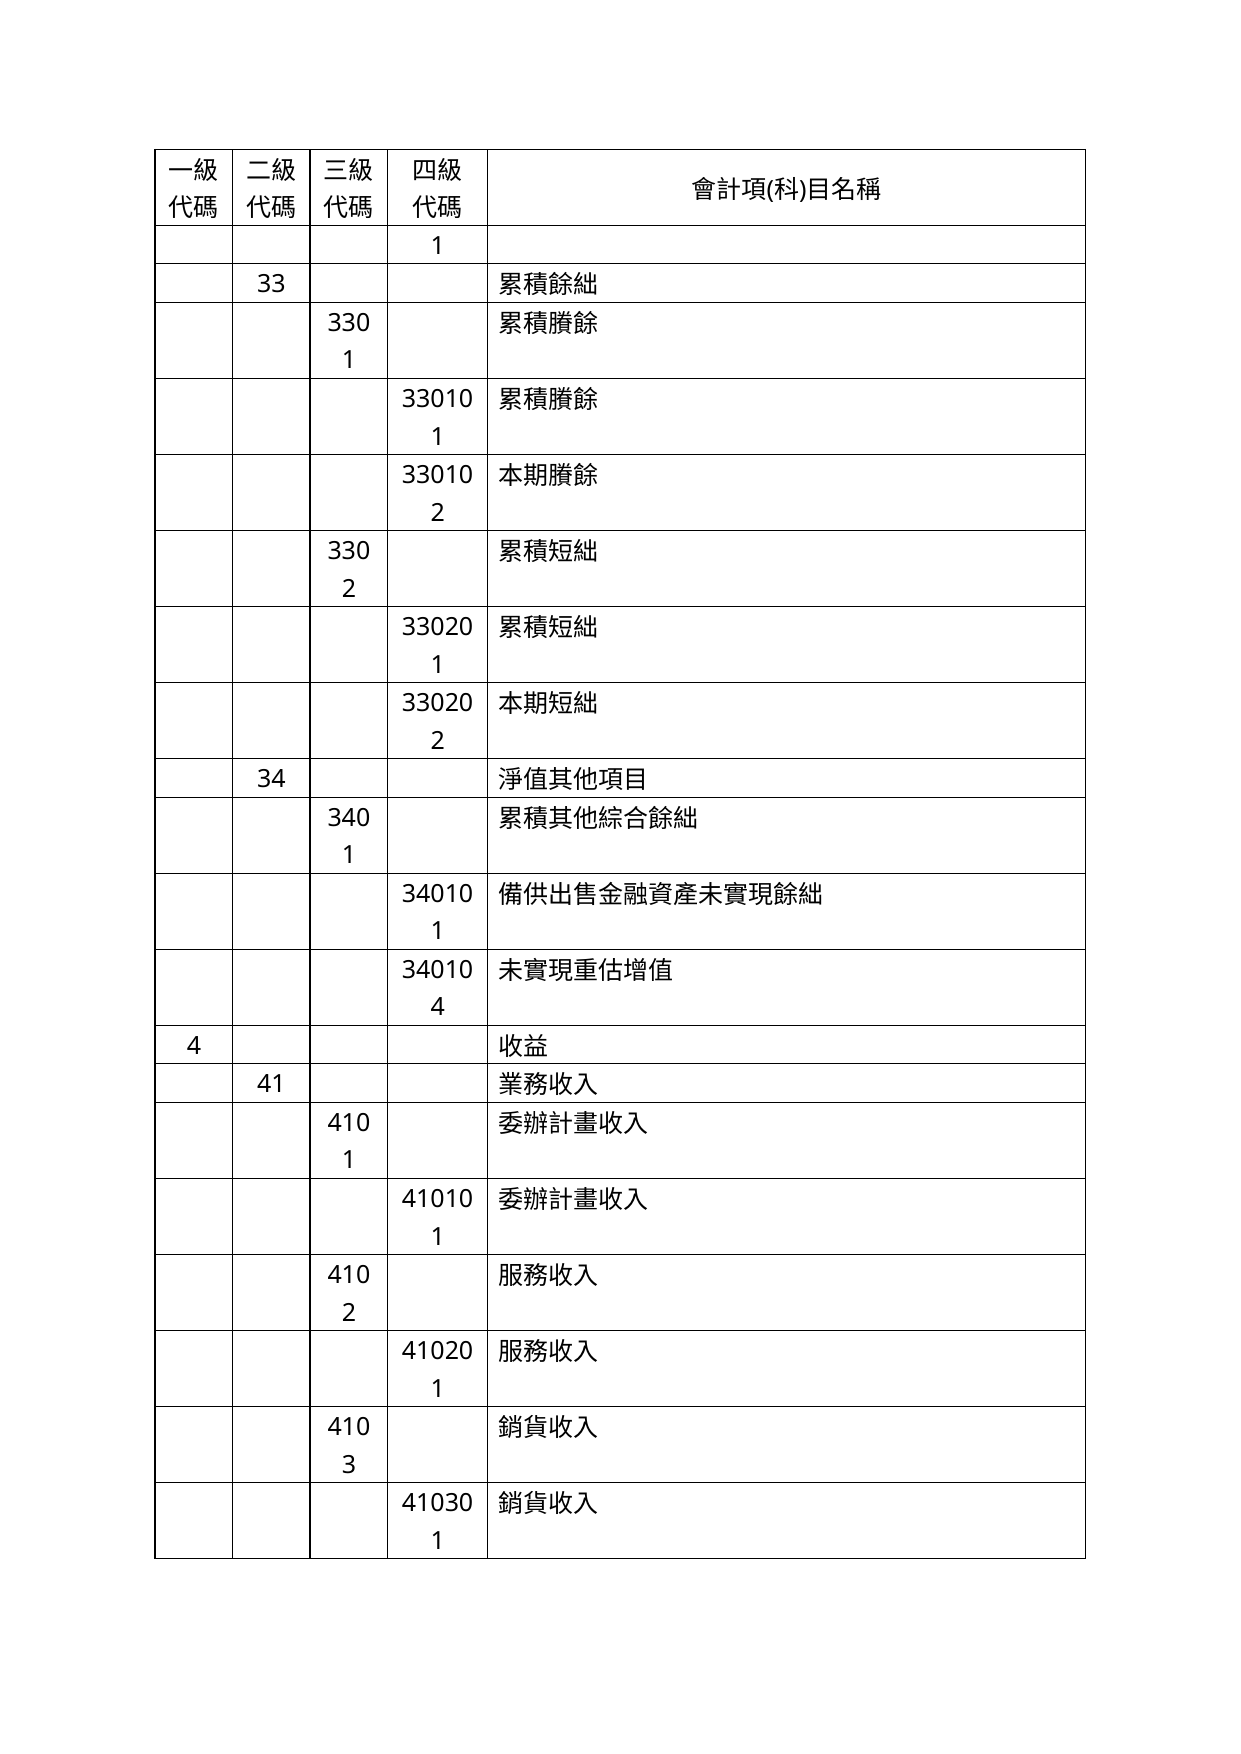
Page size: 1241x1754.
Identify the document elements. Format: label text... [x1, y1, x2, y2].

table_cell 累積餘絀 [488, 264, 1085, 302]
table_cell [233, 1331, 309, 1406]
table_cell 委辦計畫收入 [488, 1179, 1085, 1254]
table_cell 累積短絀 [488, 531, 1085, 606]
table_cell [233, 683, 309, 758]
table_cell 330102 [388, 455, 487, 530]
table_cell [233, 1026, 309, 1063]
table_cell 服務收入 [488, 1331, 1085, 1406]
table_cell [156, 531, 232, 606]
table_cell [311, 759, 387, 797]
table_cell [233, 1255, 309, 1330]
table_cell [311, 874, 387, 949]
table_cell [156, 303, 232, 378]
table_cell [156, 1483, 232, 1558]
table_cell 累積其他綜合餘絀 [488, 798, 1085, 873]
table_cell [233, 1103, 309, 1178]
table_cell [156, 874, 232, 949]
table_cell 收益 [488, 1026, 1085, 1063]
table_cell [233, 455, 309, 530]
table_cell [156, 798, 232, 873]
table_header 會計項(科)目名稱 [488, 150, 1085, 225]
table_cell [156, 1331, 232, 1406]
table_cell 銷貨收入 [488, 1483, 1085, 1558]
table_cell [388, 798, 487, 873]
table_cell 34 [233, 759, 309, 797]
table_cell [156, 683, 232, 758]
table_cell [233, 607, 309, 682]
table_cell 330101 [388, 379, 487, 454]
table_cell [156, 1179, 232, 1254]
table_cell [388, 1026, 487, 1063]
table_header 二級代碼 [233, 150, 309, 225]
table_cell [311, 379, 387, 454]
table_cell 3301 [311, 303, 387, 378]
table_cell 1 [388, 226, 487, 263]
table_header 一級代碼 [156, 150, 232, 225]
table_cell 3302 [311, 531, 387, 606]
table_cell [311, 683, 387, 758]
table_cell 累積短絀 [488, 607, 1085, 682]
table_cell [311, 1179, 387, 1254]
table_header 四級 代碼 [388, 150, 487, 225]
table_cell 410101 [388, 1179, 487, 1254]
table_cell [311, 1331, 387, 1406]
table_cell 未實現重估增值 [488, 950, 1085, 1025]
table_cell 淨值其他項目 [488, 759, 1085, 797]
table_cell [233, 303, 309, 378]
table_cell [388, 303, 487, 378]
table_cell 330201 [388, 607, 487, 682]
table_cell [156, 226, 232, 263]
table_cell 340104 [388, 950, 487, 1025]
table_cell 330202 [388, 683, 487, 758]
table_cell [388, 759, 487, 797]
table_cell [233, 1483, 309, 1558]
table_cell [156, 1407, 232, 1482]
table_cell [156, 1255, 232, 1330]
table_cell [388, 1407, 487, 1482]
table_cell [311, 455, 387, 530]
table_cell [311, 607, 387, 682]
table_cell [388, 264, 487, 302]
table_cell [233, 1179, 309, 1254]
table_cell [311, 1483, 387, 1558]
table_cell 銷貨收入 [488, 1407, 1085, 1482]
table_cell 本期短絀 [488, 683, 1085, 758]
table_cell [156, 607, 232, 682]
table_cell 4101 [311, 1103, 387, 1178]
table_cell [311, 226, 387, 263]
table_cell [156, 455, 232, 530]
table_cell 服務收入 [488, 1255, 1085, 1330]
table_cell [388, 1255, 487, 1330]
table_cell 3401 [311, 798, 387, 873]
table_cell [156, 379, 232, 454]
table_cell [156, 950, 232, 1025]
table_cell 4 [156, 1026, 232, 1063]
table_cell [233, 379, 309, 454]
table_cell [233, 531, 309, 606]
table_cell [233, 950, 309, 1025]
table_cell [156, 1064, 232, 1102]
table_cell 4103 [311, 1407, 387, 1482]
table_cell [388, 1103, 487, 1178]
table_cell 業務收入 [488, 1064, 1085, 1102]
table_cell 備供出售金融資產未實現餘絀 [488, 874, 1085, 949]
table_cell [311, 950, 387, 1025]
table_cell 410301 [388, 1483, 487, 1558]
table_header 三級代碼 [311, 150, 387, 225]
table_cell [233, 226, 309, 263]
table_cell [488, 226, 1085, 263]
table_cell [311, 1026, 387, 1063]
table_cell 340101 [388, 874, 487, 949]
table_cell [233, 1407, 309, 1482]
table_cell 4102 [311, 1255, 387, 1330]
table_cell [388, 531, 487, 606]
table_cell 累積賸餘 [488, 303, 1085, 378]
table_cell 33 [233, 264, 309, 302]
table_cell 累積賸餘 [488, 379, 1085, 454]
table_cell [233, 874, 309, 949]
table_cell [388, 1064, 487, 1102]
table_cell [233, 798, 309, 873]
table_cell [311, 1064, 387, 1102]
table_cell 41 [233, 1064, 309, 1102]
table_cell [156, 1103, 232, 1178]
table_cell 410201 [388, 1331, 487, 1406]
table_cell [311, 264, 387, 302]
table_cell [156, 264, 232, 302]
table_cell 本期賸餘 [488, 455, 1085, 530]
table_cell [156, 759, 232, 797]
table_cell 委辦計畫收入 [488, 1103, 1085, 1178]
